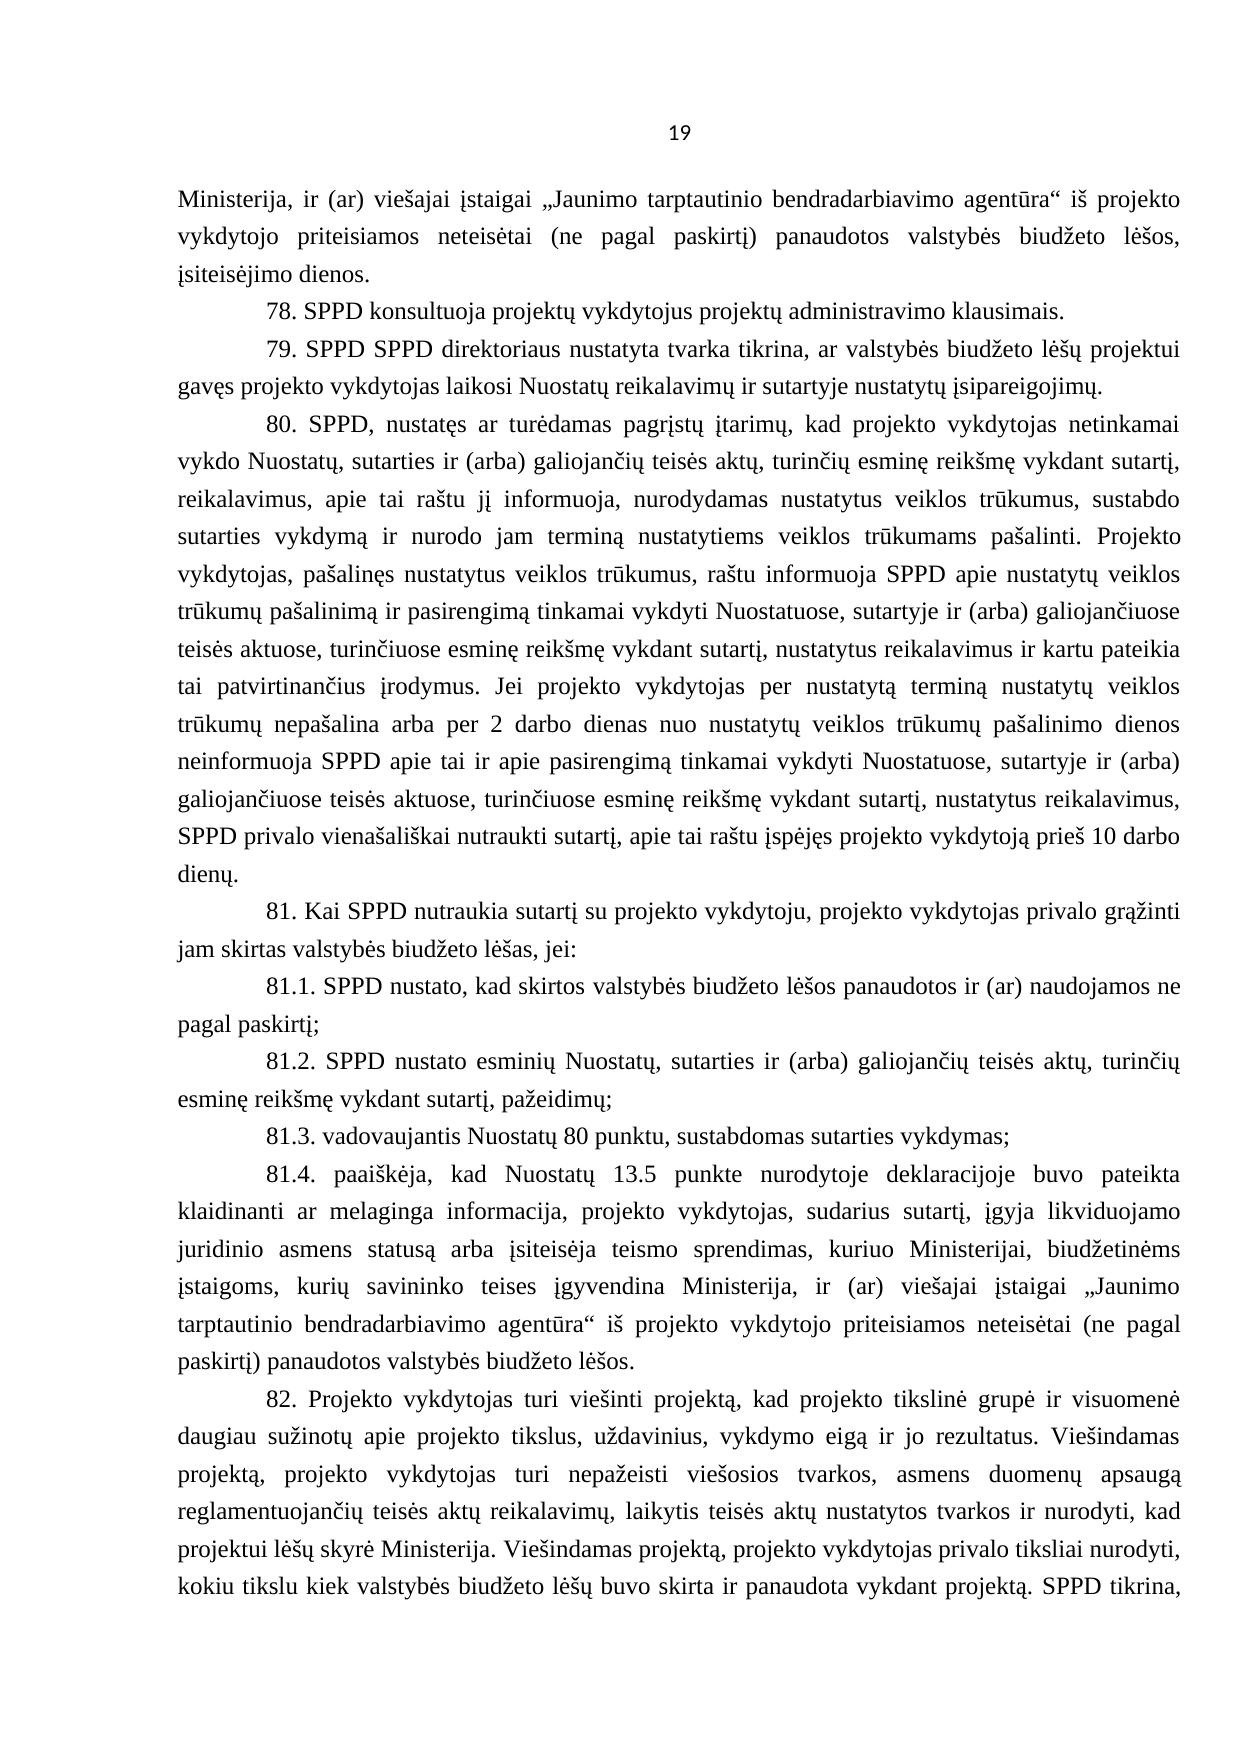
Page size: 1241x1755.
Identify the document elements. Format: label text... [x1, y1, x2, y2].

text 81.4. paaiškėja, kad Nuostatų 13.5 punkte nurodytoje deklaracijoje buvo pateikta klaidinanti ar melaginga informacija, projekto vykdytojas, sudarius sutartį, įgyja likviduojamo juridinio asmens statusą arba įsiteisėja teismo sprendimas, kuriuo Ministerijai, biudžetinėms įstaigoms, kurių savininko teises įgyvendina Ministerija, ir (ar) viešajai įstaigai „Jaunimo tarptautinio bendradarbiavimo agentūra“ iš projekto vykdytojo priteisiamos neteisėtai (ne pagal paskirtį) panaudotos valstybės biudžeto lėšos. [177, 1150, 1181, 1375]
text 81.3. vadovaujantis Nuostatų 80 punktu, sustabdomas sutarties vykdymas; [177, 1112, 1181, 1150]
text Ministerija, ir (ar) viešajai įstaigai „Jaunimo tarptautinio bendradarbiavimo agentūra“ iš projekto vykdytojo priteisiamos neteisėtai (ne pagal paskirtį) panaudotos valstybės biudžeto lėšos, įsiteisėjimo dienos. [177, 175, 1181, 287]
text 81.2. SPPD nustato esminių Nuostatų, sutarties ir (arba) galiojančių teisės aktų, turinčių esminę reikšmę vykdant sutartį, pažeidimų; [177, 1037, 1181, 1112]
text 79. SPPD SPPD direktoriaus nustatyta tvarka tikrina, ar valstybės biudžeto lėšų projektui gavęs projekto vykdytojas laikosi Nuostatų reikalavimų ir sutartyje nustatytų įsipareigojimų. [177, 325, 1181, 400]
text 82. Projekto vykdytojas turi viešinti projektą, kad projekto tikslinė grupė ir visuomenė daugiau sužinotų apie projekto tikslus, uždavinius, vykdymo eigą ir jo rezultatus. Viešindamas projektą, projekto vykdytojas turi nepažeisti viešosios tvarkos, asmens duomenų apsaugą reglamentuojančių teisės aktų reikalavimų, laikytis teisės aktų nustatytos tvarkos ir nurodyti, kad projektui lėšų skyrė Ministerija. Viešindamas projektą, projekto vykdytojas privalo tiksliai nurodyti, kokiu tikslu kiek valstybės biudžeto lėšų buvo skirta ir panaudota vykdant projektą. SPPD tikrina, [177, 1375, 1181, 1600]
text 80. SPPD, nustatęs ar turėdamas pagrįstų įtarimų, kad projekto vykdytojas netinkamai vykdo Nuostatų, sutarties ir (arba) galiojančių teisės aktų, turinčių esminę reikšmę vykdant sutartį, reikalavimus, apie tai raštu jį informuoja, nurodydamas nustatytus veiklos trūkumus, sustabdo sutarties vykdymą ir nurodo jam terminą nustatytiems veiklos trūkumams pašalinti. Projekto vykdytojas, pašalinęs nustatytus veiklos trūkumus, raštu informuoja SPPD apie nustatytų veiklos trūkumų pašalinimą ir pasirengimą tinkamai vykdyti Nuostatuose, sutartyje ir (arba) galiojančiuose teisės aktuose, turinčiuose esminę reikšmę vykdant sutartį, nustatytus reikalavimus ir kartu pateikia tai patvirtinančius įrodymus. Jei projekto vykdytojas per nustatytą terminą nustatytų veiklos trūkumų nepašalina arba per 2 darbo dienas nuo nustatytų veiklos trūkumų pašalinimo dienos neinformuoja SPPD apie tai ir apie pasirengimą tinkamai vykdyti Nuostatuose, sutartyje ir (arba) galiojančiuose teisės aktuose, turinčiuose esminę reikšmę vykdant sutartį, nustatytus reikalavimus, SPPD privalo vienašališkai nutraukti sutartį, apie tai raštu įspėjęs projekto vykdytoją prieš 10 darbo dienų. [177, 400, 1181, 887]
text 81.1. SPPD nustato, kad skirtos valstybės biudžeto lėšos panaudotos ir (ar) naudojamos ne pagal paskirtį; [177, 962, 1181, 1037]
text 81. Kai SPPD nutraukia sutartį su projekto vykdytoju, projekto vykdytojas privalo grąžinti jam skirtas valstybės biudžeto lėšas, jei: [177, 887, 1181, 962]
text 78. SPPD konsultuoja projektų vykdytojus projektų administravimo klausimais. [177, 287, 1181, 325]
